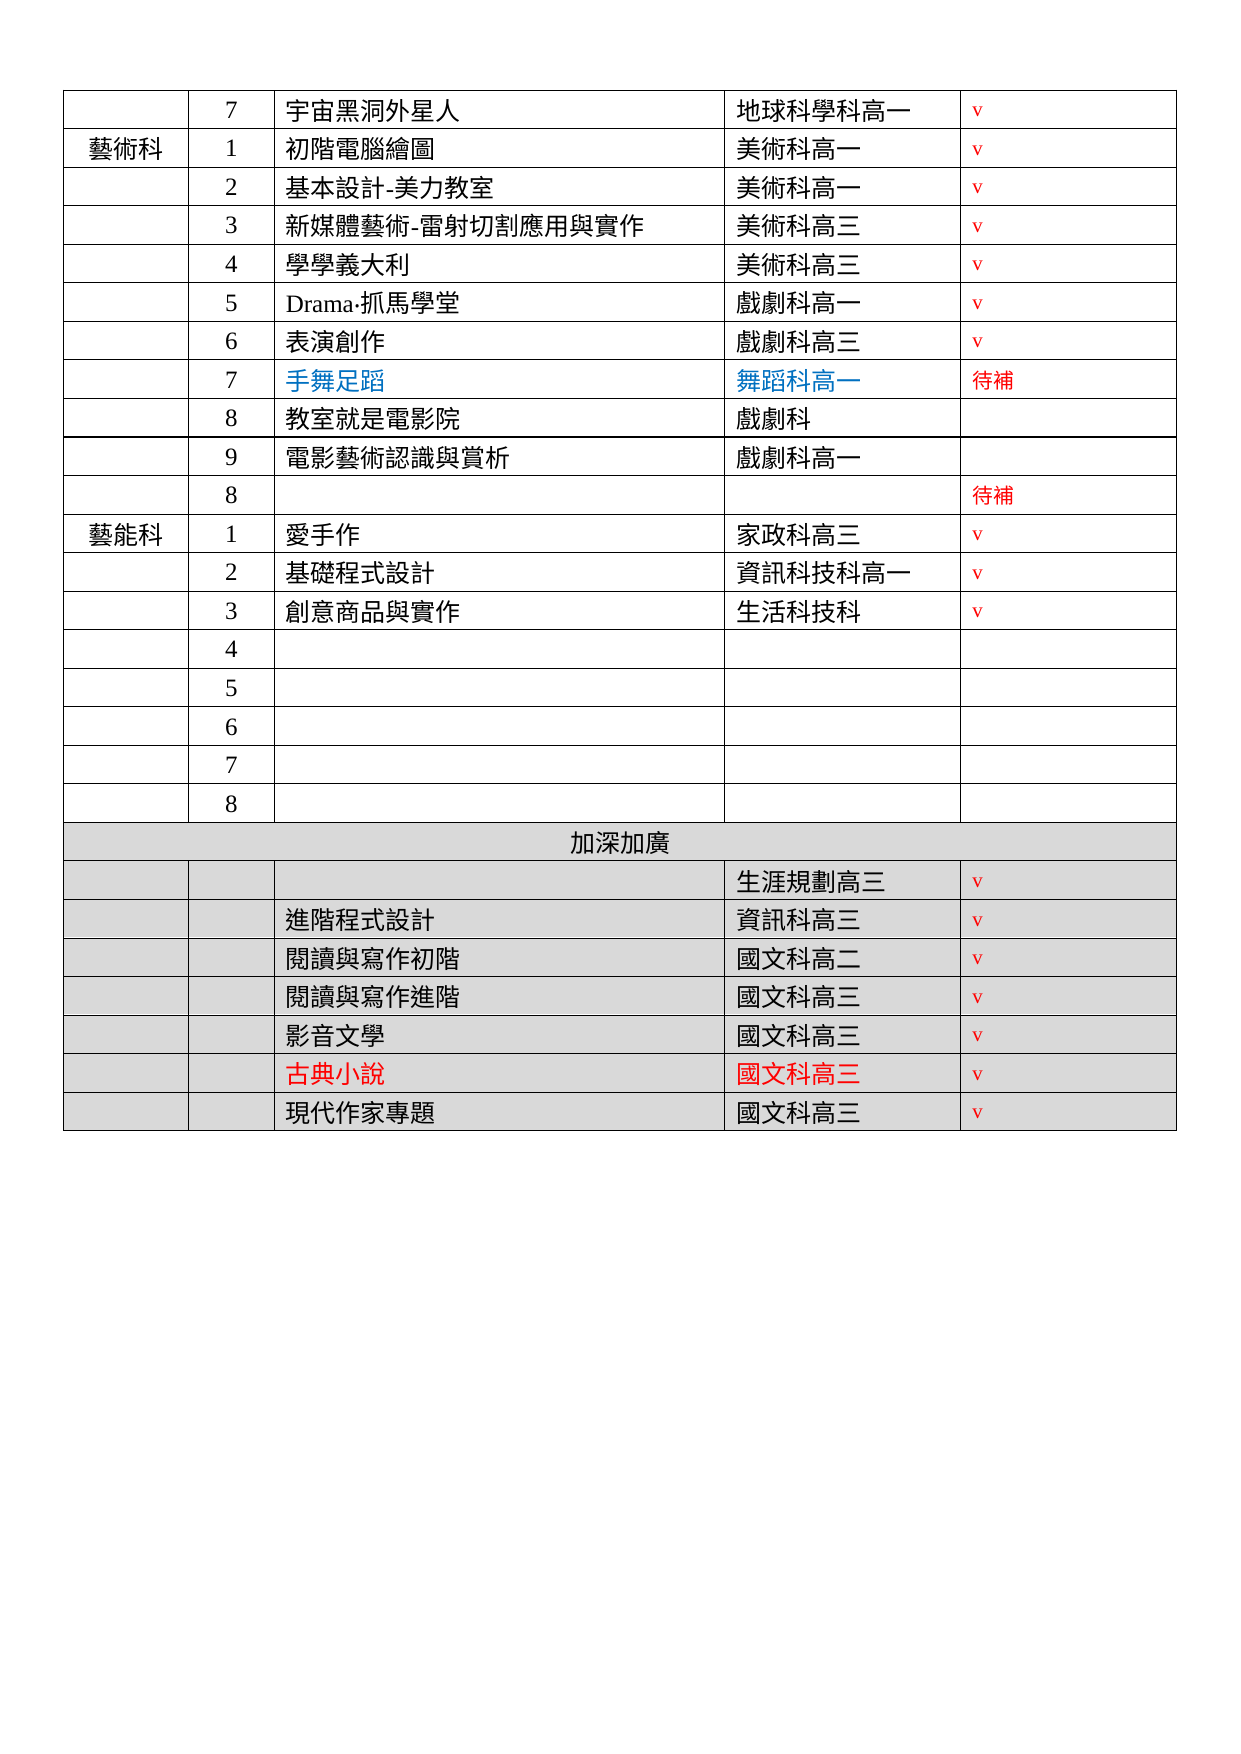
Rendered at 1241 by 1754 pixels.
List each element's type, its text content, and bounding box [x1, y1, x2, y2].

table_cell 待補 [961, 476, 1176, 513]
table_cell 影音文學 [275, 1016, 724, 1053]
table_cell [64, 939, 188, 976]
table_cell 美術科高一 [725, 168, 960, 205]
table_cell 戲劇科高一 [725, 283, 960, 321]
table_cell [64, 399, 188, 436]
table_cell [275, 784, 724, 822]
table_cell 待補 [961, 360, 1176, 398]
table_cell 國文科高三 [725, 1016, 960, 1053]
table_cell v [961, 861, 1176, 899]
table_cell 美術科高一 [725, 129, 960, 167]
table_cell 戲劇科高三 [725, 322, 960, 359]
table_cell v [961, 900, 1176, 937]
table_cell [64, 630, 188, 668]
table_cell 戲劇科 [725, 399, 960, 436]
table_cell 8 [189, 784, 274, 822]
table_cell v [961, 553, 1176, 591]
table_cell [275, 861, 724, 899]
table_cell [725, 476, 960, 513]
table_cell v [961, 245, 1176, 282]
table_cell [64, 900, 188, 937]
table_cell 初階電腦繪圖 [275, 129, 724, 167]
table_cell 戲劇科高一 [725, 438, 960, 475]
table_cell 3 [189, 206, 274, 244]
table_cell 教室就是電影院 [275, 399, 724, 436]
table_cell [64, 245, 188, 282]
table_cell 手舞足蹈 [275, 360, 724, 398]
table_cell 宇宙黑洞外星人 [275, 91, 724, 128]
table_cell 基礎程式設計 [275, 553, 724, 591]
table_cell [64, 283, 188, 321]
table_cell 7 [189, 746, 274, 783]
table_cell 古典小說 [275, 1054, 724, 1092]
table_cell [189, 1016, 274, 1053]
table_cell [189, 977, 274, 1014]
table_cell [275, 707, 724, 745]
table_cell v [961, 939, 1176, 976]
table_cell 7 [189, 91, 274, 128]
table_cell 地球科學科高一 [725, 91, 960, 128]
table_cell 2 [189, 553, 274, 591]
table_cell 學學義大利 [275, 245, 724, 282]
table_cell 2 [189, 168, 274, 205]
table_cell [961, 784, 1176, 822]
table_cell [64, 322, 188, 359]
table_cell 藝術科 [64, 129, 188, 167]
table_cell 藝能科 [64, 515, 188, 552]
table_cell 新媒體藝術-雷射切割應用與實作 [275, 206, 724, 244]
table_cell 現代作家專題 [275, 1093, 724, 1130]
table_cell [64, 1054, 188, 1092]
table_cell 8 [189, 399, 274, 436]
table_cell 生涯規劃高三 [725, 861, 960, 899]
table_cell 資訊科高三 [725, 900, 960, 937]
table_cell [64, 669, 188, 706]
table_cell [961, 630, 1176, 668]
table_cell v [961, 1054, 1176, 1092]
table_cell 加深加廣 [64, 823, 1176, 860]
table_cell [725, 784, 960, 822]
table_cell 9 [189, 438, 274, 475]
table_cell 生活科技科 [725, 592, 960, 629]
table_cell v [961, 592, 1176, 629]
table_cell [64, 168, 188, 205]
table_cell 資訊科技科高一 [725, 553, 960, 591]
table_cell [64, 438, 188, 475]
table_cell [64, 861, 188, 899]
table_cell [189, 1093, 274, 1130]
table_cell [64, 746, 188, 783]
table_cell [64, 707, 188, 745]
table_cell [64, 553, 188, 591]
table_cell [64, 977, 188, 1014]
table_cell 6 [189, 707, 274, 745]
table_cell v [961, 283, 1176, 321]
table_cell 7 [189, 360, 274, 398]
table_cell 國文科高三 [725, 1054, 960, 1092]
table_cell [64, 360, 188, 398]
table_cell [189, 1054, 274, 1092]
table_cell v [961, 1093, 1176, 1130]
table_cell [189, 861, 274, 899]
table_cell [725, 669, 960, 706]
table_cell 舞蹈科高一 [725, 360, 960, 398]
table_cell [64, 91, 188, 128]
table_cell [275, 669, 724, 706]
table_cell [961, 669, 1176, 706]
table_cell 基本設計-美力教室 [275, 168, 724, 205]
table_cell [275, 630, 724, 668]
table_cell 創意商品與實作 [275, 592, 724, 629]
table_cell [725, 630, 960, 668]
table_cell 閱讀與寫作初階 [275, 939, 724, 976]
table_cell 閱讀與寫作進階 [275, 977, 724, 1014]
table_cell [275, 746, 724, 783]
table_cell [64, 206, 188, 244]
table_cell 8 [189, 476, 274, 513]
table_cell v [961, 1016, 1176, 1053]
table_cell 國文科高二 [725, 939, 960, 976]
table_cell Drama‧抓馬學堂 [275, 283, 724, 321]
table_cell 5 [189, 669, 274, 706]
table_cell 4 [189, 245, 274, 282]
table_cell 國文科高三 [725, 1093, 960, 1130]
table_cell v [961, 168, 1176, 205]
table_cell 4 [189, 630, 274, 668]
table_cell 愛手作 [275, 515, 724, 552]
table_cell 5 [189, 283, 274, 321]
table_cell 家政科高三 [725, 515, 960, 552]
table_cell 美術科高三 [725, 245, 960, 282]
table_cell v [961, 129, 1176, 167]
table_cell 1 [189, 129, 274, 167]
table_cell [64, 1016, 188, 1053]
table_cell 3 [189, 592, 274, 629]
table_cell [64, 1093, 188, 1130]
table_cell [725, 746, 960, 783]
table_cell [725, 707, 960, 745]
table_cell [961, 746, 1176, 783]
table_cell 國文科高三 [725, 977, 960, 1014]
table_cell [961, 438, 1176, 475]
table_cell 進階程式設計 [275, 900, 724, 937]
table_cell [64, 592, 188, 629]
table_cell v [961, 206, 1176, 244]
table_cell [961, 707, 1176, 745]
table_cell [961, 399, 1176, 436]
table_cell 表演創作 [275, 322, 724, 359]
table_cell v [961, 322, 1176, 359]
table_cell [64, 784, 188, 822]
table_cell [64, 476, 188, 513]
table_cell 電影藝術認識與賞析 [275, 438, 724, 475]
table_cell [275, 476, 724, 513]
table_cell v [961, 977, 1176, 1014]
table_cell v [961, 515, 1176, 552]
table_cell [189, 900, 274, 937]
table_cell 美術科高三 [725, 206, 960, 244]
table_cell 6 [189, 322, 274, 359]
table_cell [189, 939, 274, 976]
table_cell 1 [189, 515, 274, 552]
table_cell v [961, 91, 1176, 128]
